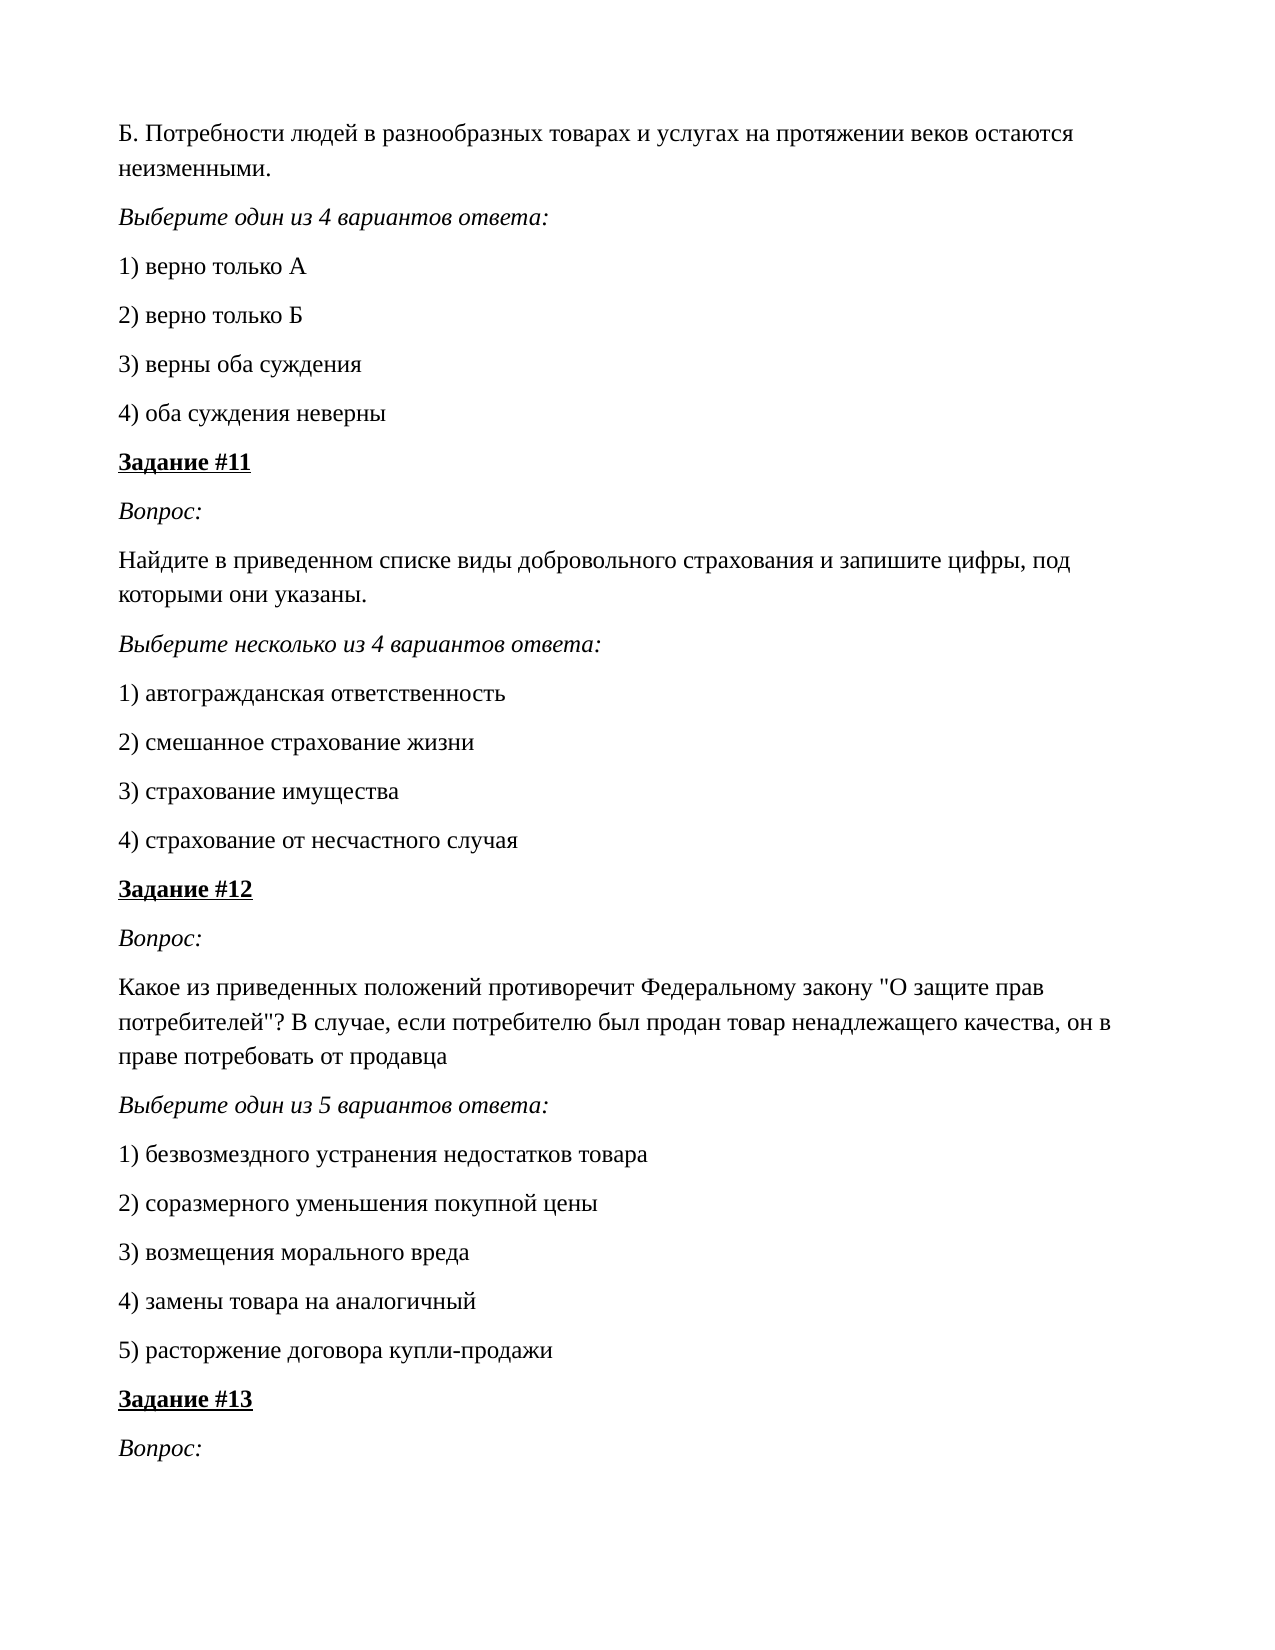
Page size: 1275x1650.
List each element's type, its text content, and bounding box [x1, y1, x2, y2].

text Найдите в приведенном списке виды добровольного страхования и запишите цифры, под которыми они указаны. [118, 545, 1157, 608]
text 5) расторжение договора купли-продажи [118, 1335, 1157, 1364]
text Задание #11 [118, 447, 1157, 476]
text 3) страхование имущества [118, 776, 1157, 804]
text Вопрос: [118, 923, 1157, 952]
text Выберите несколько из 4 вариантов ответа: [118, 629, 1157, 657]
text Задание #12 [118, 874, 1157, 903]
text 4) оба суждения неверны [118, 398, 1157, 427]
text Вопрос: [118, 496, 1157, 525]
text 1) верно только А [118, 251, 1157, 279]
text Б. Потребности людей в разнообразных товарах и услугах на протяжении веков остаются неизменными. [118, 118, 1157, 181]
text 3) возмещения морального вреда [118, 1237, 1157, 1266]
text 4) замены товара на аналогичный [118, 1286, 1157, 1315]
text 4) страхование от несчастного случая [118, 825, 1157, 854]
text 1) безвозмездного устранения недостатков товара [118, 1139, 1157, 1168]
text 2) соразмерного уменьшения покупной цены [118, 1188, 1157, 1217]
text 1) автогражданская ответственность [118, 678, 1157, 706]
text Задание #13 [118, 1384, 1157, 1413]
text Какое из приведенных положений противоречит Федеральному закону "О защите прав потребителей"? В случае, если потребителю был продан товар ненадлежащего качества, он в праве потребовать от продавца [118, 972, 1157, 1070]
text Выберите один из 4 вариантов ответа: [118, 202, 1157, 230]
text 3) верны оба суждения [118, 349, 1157, 378]
text 2) смешанное страхование жизни [118, 727, 1157, 756]
text 2) верно только Б [118, 300, 1157, 328]
text Выберите один из 5 вариантов ответа: [118, 1090, 1157, 1119]
text Вопрос: [118, 1433, 1157, 1462]
